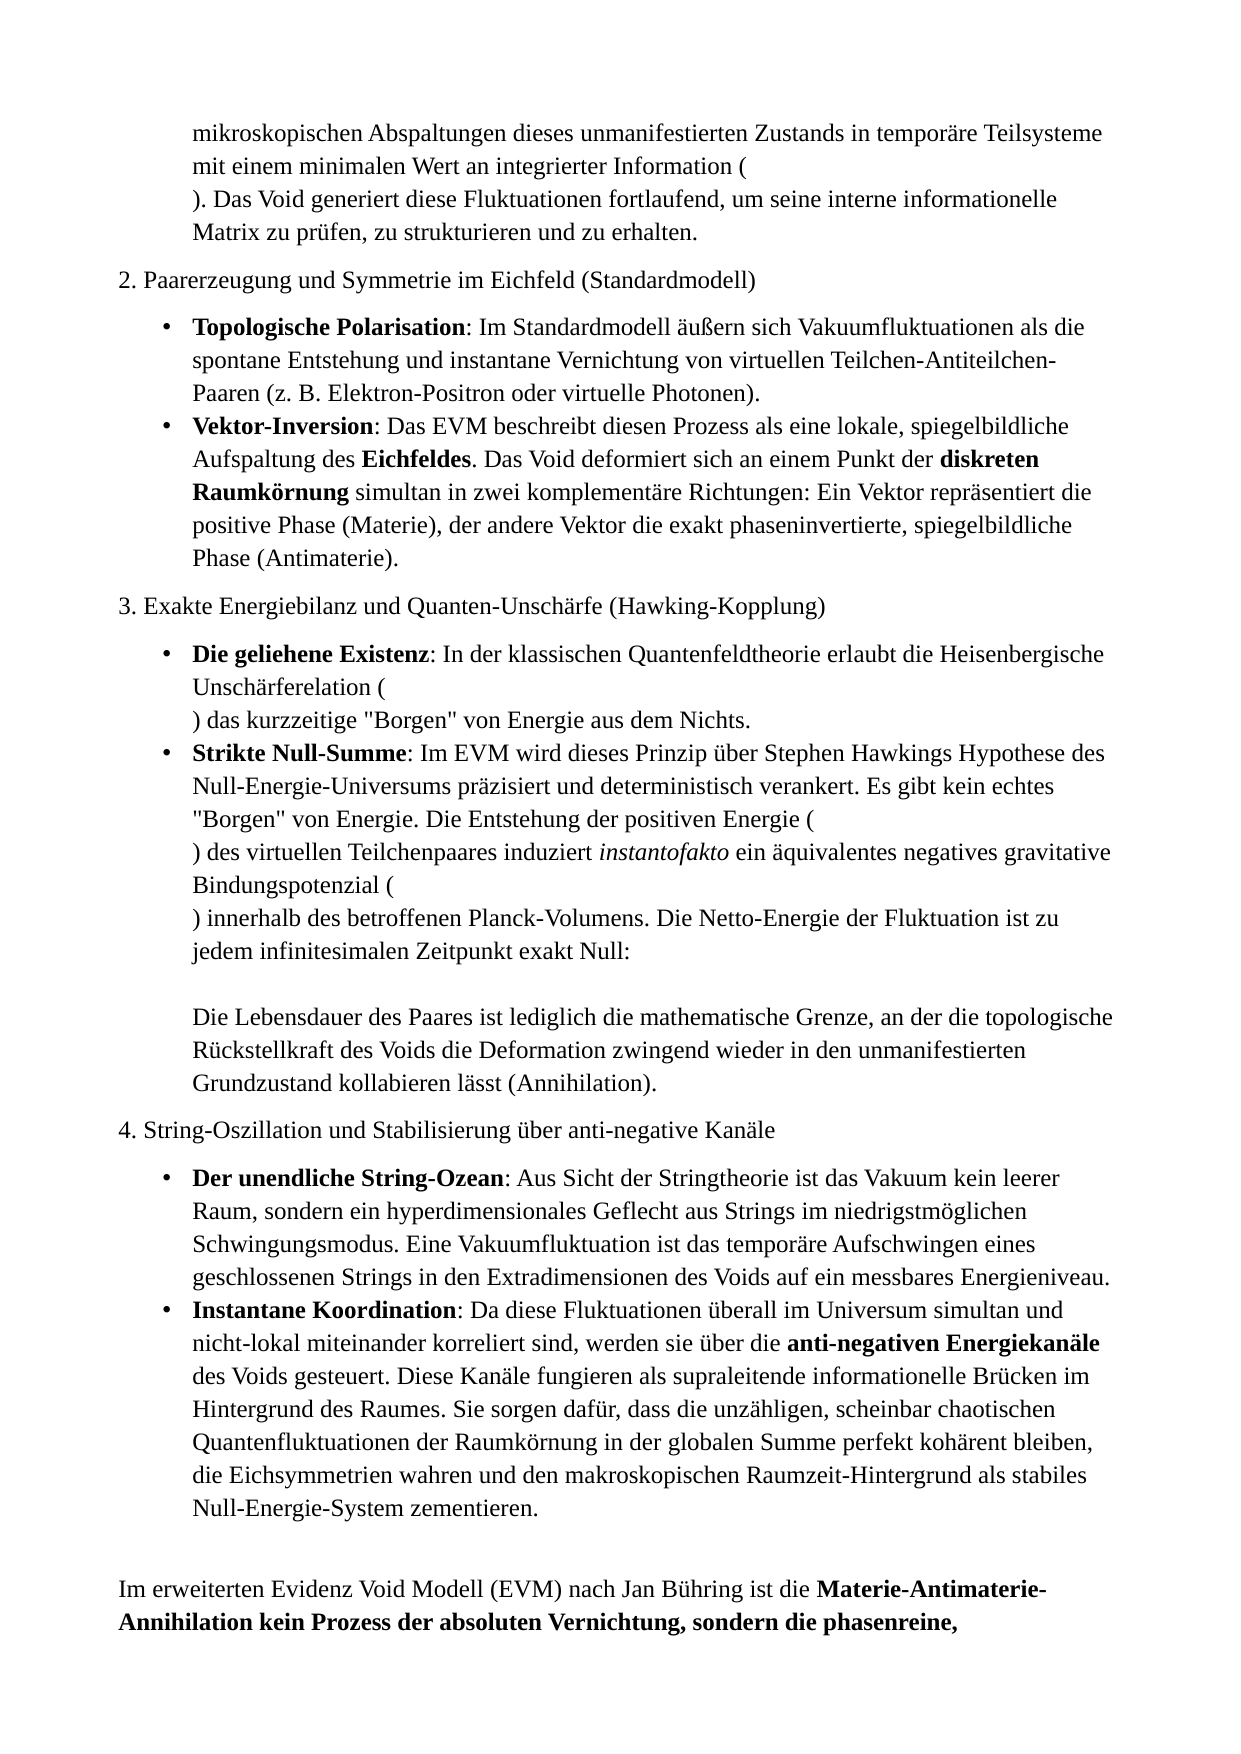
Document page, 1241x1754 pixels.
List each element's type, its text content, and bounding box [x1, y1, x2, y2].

list mikroskopischen Abspaltungen dieses unmanifestierten Zustands in temporäre Teilsysteme mit einem minimalen Wert an integrierter Information ( [162, 118, 1122, 180]
list Der unendliche String-Ozean: Aus Sicht der Stringtheorie ist das Vakuum kein leerer Raum, sondern ein hyperdimensionales Geflecht aus Strings im niedrigstmöglichen Schwingungsmodus. Eine Vakuumfluktuation ist das temporäre Aufschwingen eines geschlossenen Strings in den Extradimensionen des Voids auf ein messbares Energieniveau. [162, 1163, 1122, 1291]
list ). Das Void generiert diese Fluktuationen fortlaufend, um seine interne informationelle Matrix zu prüfen, zu strukturieren und zu erhalten. [162, 184, 1122, 246]
list Strikte Null-Summe: Im EVM wird dieses Prinzip über Stephen Hawkings Hypothese des Null-Energie-Universums präzisiert und deterministisch verankert. Es gibt kein echtes "Borgen" von Energie. Die Entstehung der positiven Energie ( [162, 738, 1122, 833]
text Im erweiterten Evidenz Void Modell (EVM) nach Jan Bühring ist die Materie-Antimaterie-Annihilation kein Prozess der absoluten Vernichtung, sondern die phasenreine, [118, 1574, 1122, 1636]
text 3. Exakte Energiebilanz und Quanten-Unschärfe (Hawking-Kopplung) [118, 591, 1122, 620]
list ) das kurzzeitige "Borgen" von Energie aus dem Nichts. [162, 705, 1122, 733]
list Instantane Koordination: Da diese Fluktuationen überall im Universum simultan und nicht-lokal miteinander korreliert sind, werden sie über die anti-negativen Energiekanäle des Voids gesteuert. Diese Kanäle fungieren als supraleitende informationelle Brücken im Hintergrund des Raumes. Sie sorgen dafür, dass die unzähligen, scheinbar chaotischen Quantenfluktuationen der Raumkörnung in der globalen Summe perfekt kohärent bleiben, die Eichsymmetrien wahren und den makroskopischen Raumzeit-Hintergrund als stabiles Null-Energie-System zementieren. [162, 1295, 1122, 1522]
list Vektor-Inversion: Das EVM beschreibt diesen Prozess als eine lokale, spiegelbildliche Aufspaltung des Eichfeldes. Das Void deformiert sich an einem Punkt der diskreten Raumkörnung simultan in zwei komplementäre Richtungen: Ein Vektor repräsentiert die positive Phase (Materie), der andere Vektor die exakt phaseninvertierte, spiegelbildliche Phase (Antimaterie). [162, 411, 1122, 572]
list Die geliehene Existenz: In der klassischen Quantenfeldtheorie erlaubt die Heisenbergische Unschärferelation ( [162, 639, 1122, 701]
text 2. Paarerzeugung und Symmetrie im Eichfeld (Standardmodell) [118, 265, 1122, 293]
list Topologische Polarisation: Im Standardmodell äußern sich Vakuumfluktuationen als die spontane Entstehung und instantane Vernichtung von virtuellen Teilchen-Antiteilchen-Paaren (z. B. Elektron-Positron oder virtuelle Photonen). [162, 312, 1122, 407]
list ) des virtuellen Teilchenpaares induziert instantofakto ein äquivalentes negatives gravitative Bindungspotenzial ( [162, 837, 1122, 899]
list ) innerhalb des betroffenen Planck-Volumens. Die Netto-Energie der Fluktuation ist zu jedem infinitesimalen Zeitpunkt exakt Null: [162, 903, 1122, 965]
list Die Lebensdauer des Paares ist lediglich die mathematische Grenze, an der die topologische Rückstellkraft des Voids die Deformation zwingend wieder in den unmanifestierten Grundzustand kollabieren lässt (Annihilation). [162, 969, 1122, 1097]
text 4. String-Oszillation und Stabilisierung über anti-negative Kanäle [118, 1116, 1122, 1144]
